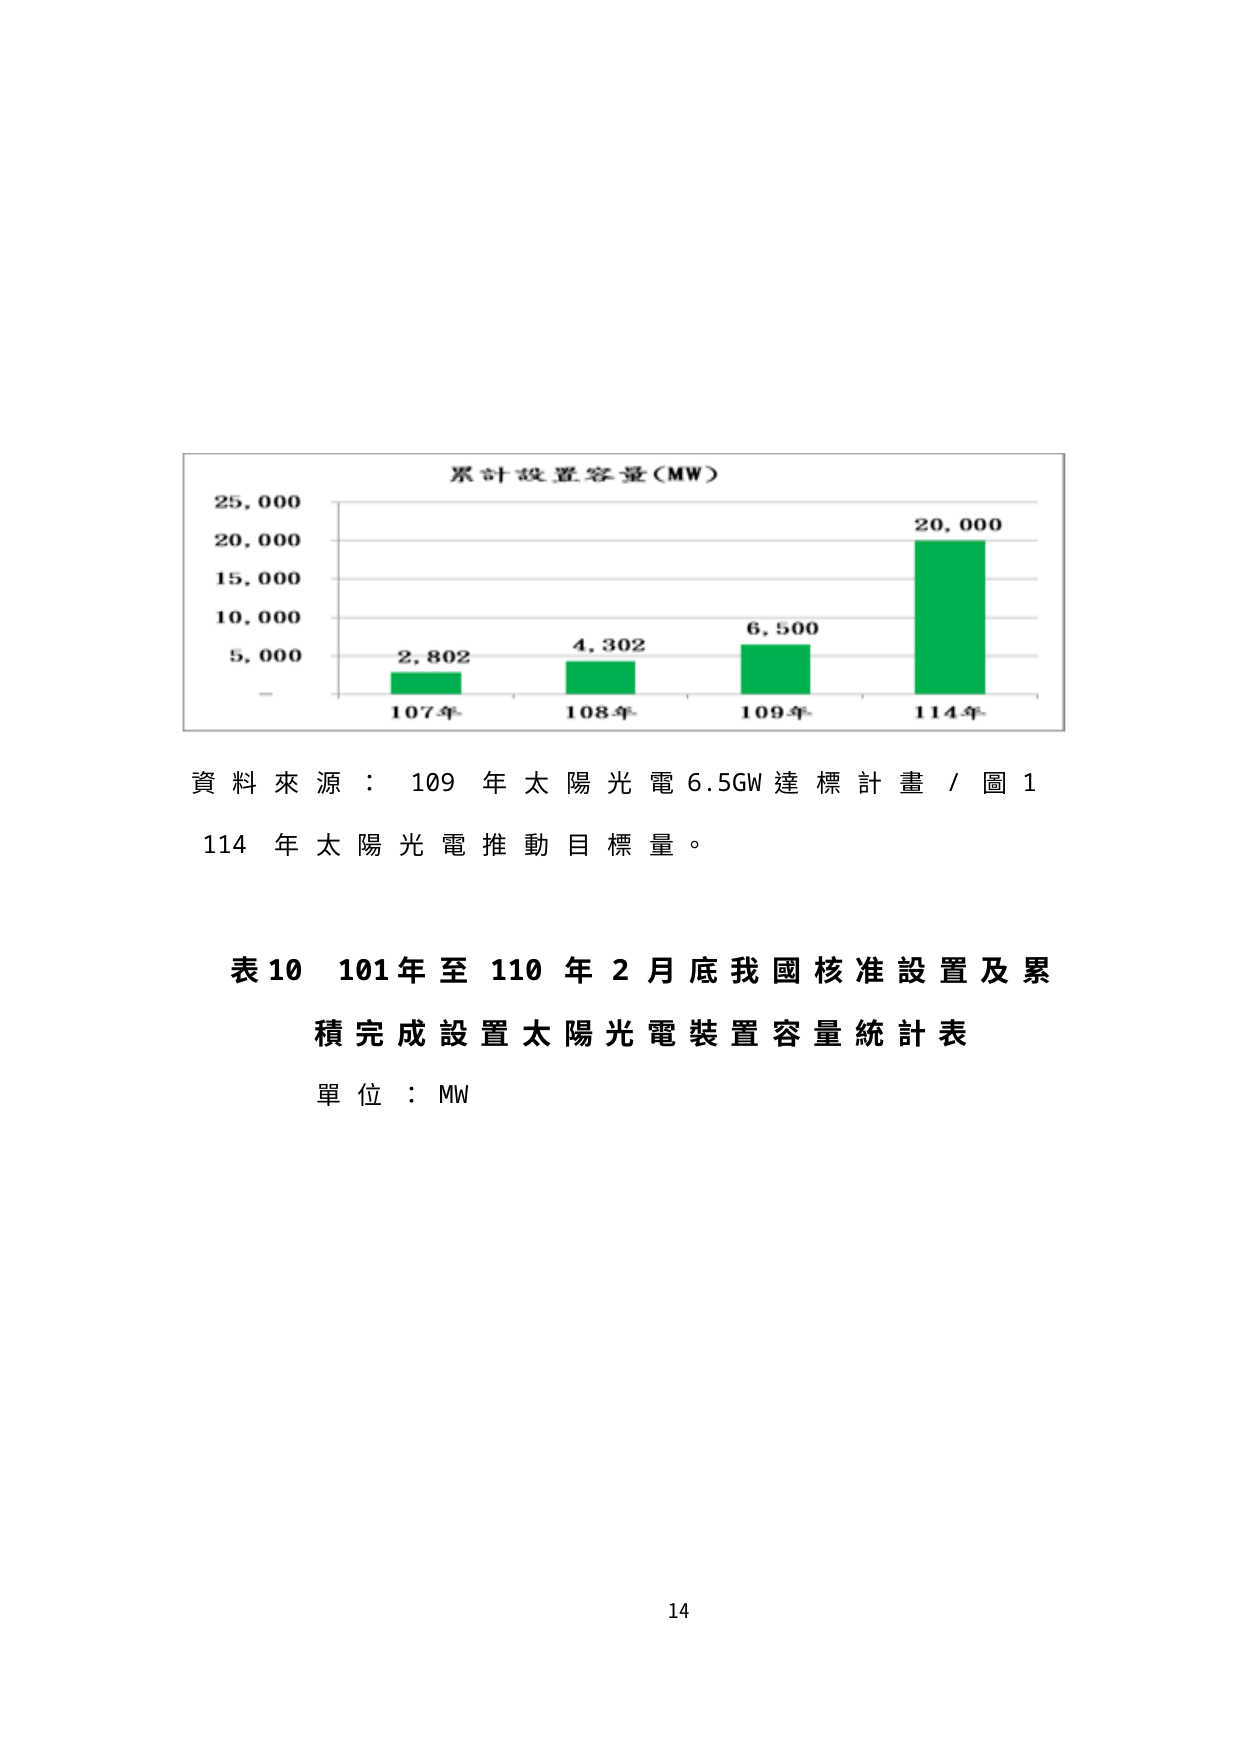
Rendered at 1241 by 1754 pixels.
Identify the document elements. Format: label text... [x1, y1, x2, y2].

text 資料來源：109年太陽光電6.5GW達標計畫/圖1 114年太陽光電推動目標量。 [183, 740, 1058, 865]
text 表10 101年至110年2月底我國核准設置及累積完成設置太陽光電裝置容量統計表 單位：MW [184, 927, 1058, 1115]
